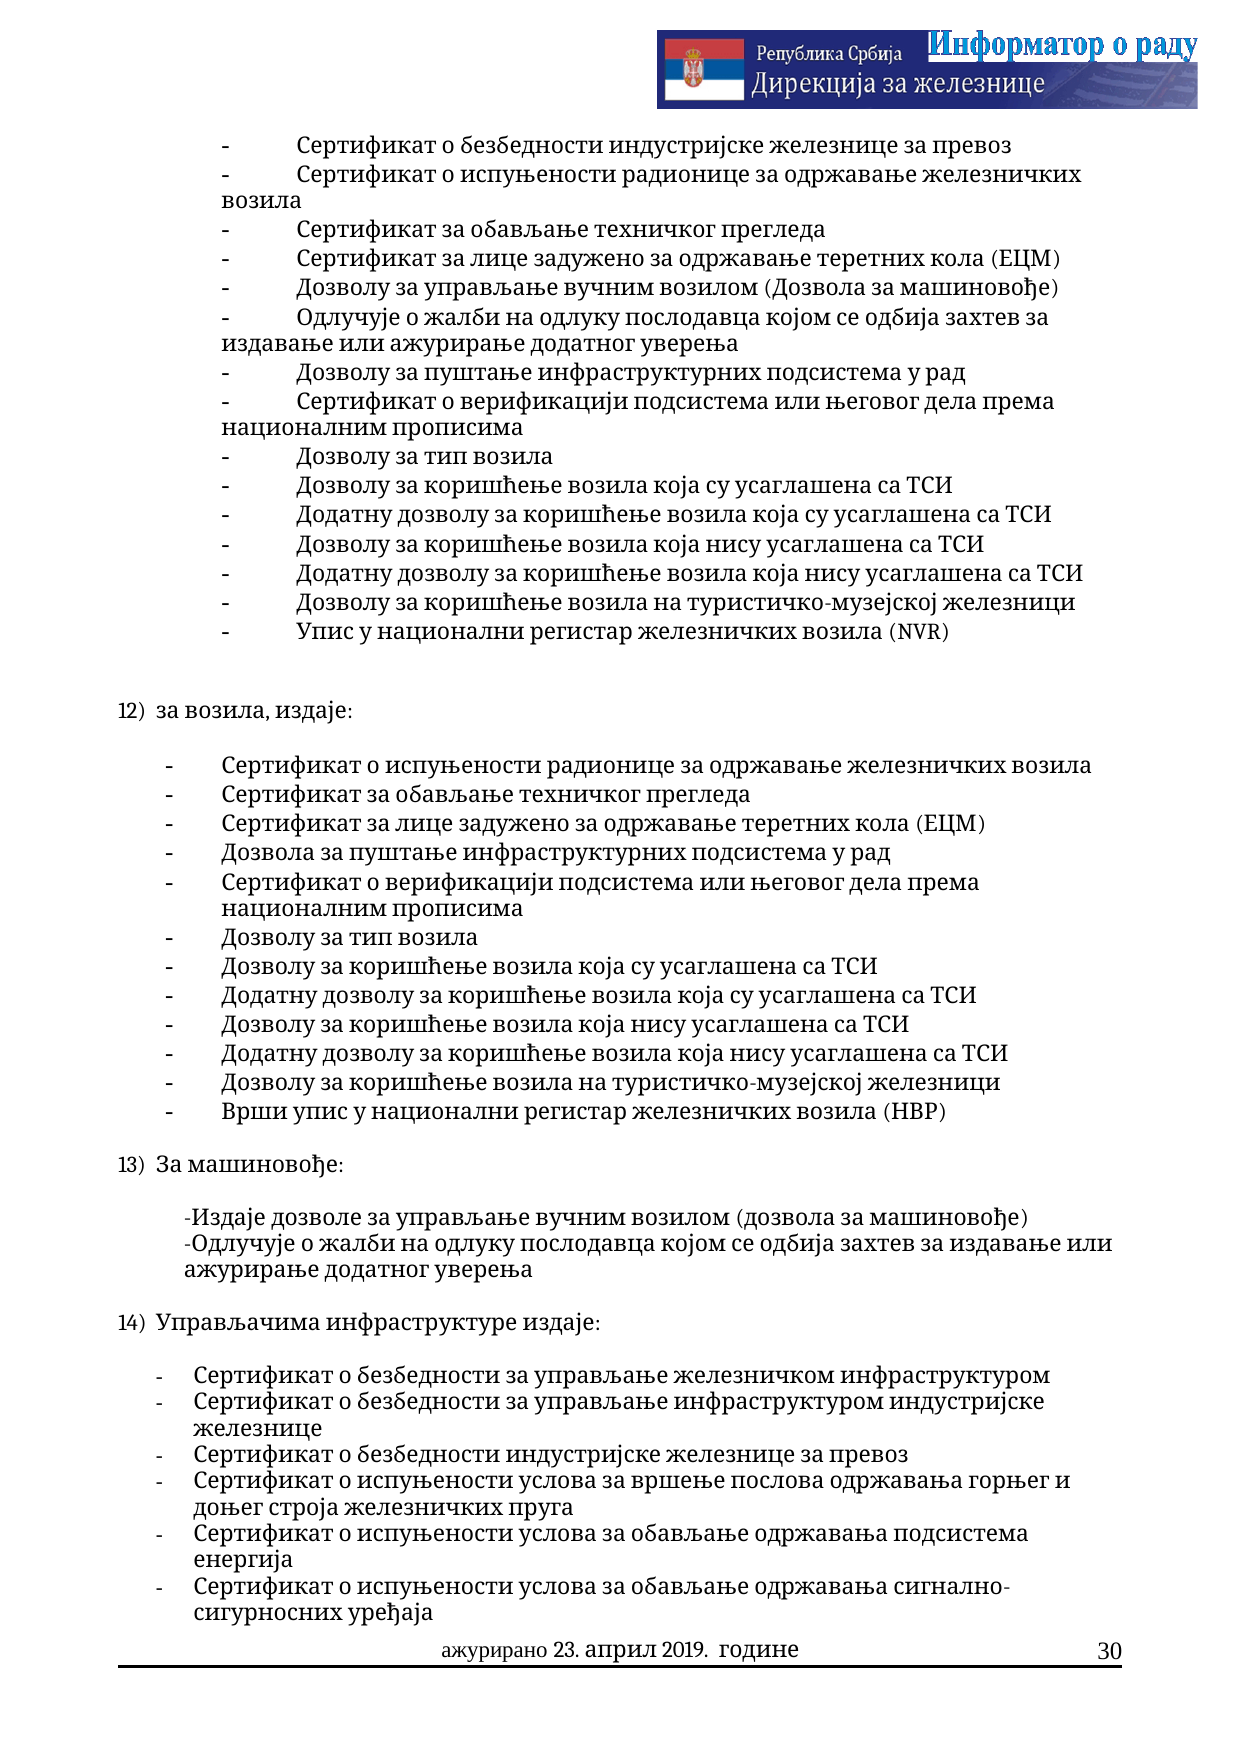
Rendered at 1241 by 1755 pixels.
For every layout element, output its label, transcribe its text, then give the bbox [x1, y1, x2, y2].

list Сертификат о испуњености услова за обављање одржавања сигнално-сигурносних уређаја [156, 1573, 1122, 1626]
list Врши упис у национални регистар железничких возила (НВР) [165, 1096, 1122, 1125]
list Дозволу за тип возила [221, 441, 1122, 471]
list Сертификат о безбедности за управљање железничком инфраструктуром [156, 1363, 1122, 1389]
list Сертификат о испуњености услова за обављање одржавања подсистема енергија [156, 1521, 1122, 1573]
list Додатну дозволу за коришћење возила која нису усаглашена са ТСИ [221, 558, 1122, 587]
list Дозволу за коришћење возила која нису усаглашена са ТСИ [165, 1009, 1122, 1038]
list Сертификат о безбедности индустријске железнице за превоз [221, 130, 1122, 159]
list Сертификат о испуњености услова за вршење послова одржавања горњег и доњег строја железничких пруга [156, 1468, 1122, 1521]
list Упис у национални регистар железничких возила (NVR) [221, 616, 1122, 645]
list Дозволу за коришћење возила на туристичко-музејској железници [165, 1067, 1122, 1096]
list Сертификат за лице задужено за одржавање теретних кола (ЕЦМ) [165, 808, 1122, 837]
list Дозволу за коришћење возила на туристичко-музејској железници [221, 587, 1122, 616]
list Сертификат о испуњености радионице за одржавање железничких возила [165, 750, 1122, 779]
text -Одлучује о жалби на одлуку послодавца којом се одбија захтев за издавање или ажурирање додатног уверења [184, 1231, 1122, 1283]
list Додатну дозволу за коришћење возила која су усаглашена са ТСИ [221, 499, 1122, 529]
list Дозволу за коришћење возила која су усаглашена са ТСИ [165, 951, 1122, 980]
text -Издаје дозволе за управљање вучним возилом (дозвола за машиновође) [184, 1204, 1122, 1231]
list Сертификат о безбедности за управљање инфраструктуром индустријске железнице [156, 1389, 1122, 1442]
list Дозволу за тип возила [165, 922, 1122, 951]
list Сертификат за обављање техничког прегледа [221, 214, 1122, 243]
list Додатну дозволу за коришћење возила која нису усаглашена са ТСИ [165, 1038, 1122, 1067]
list Сертификат о верификацији подсистема или његовог дела према националним прописима [221, 386, 1122, 441]
list За машиновође: [118, 1152, 1122, 1178]
list Одлучује о жалби на одлуку послодавца којом се одбија захтев за издавање или ажурирање додатног уверења [221, 302, 1122, 357]
list Сертификат за лице задужено за одржавање теретних кола (ЕЦМ) [221, 243, 1122, 272]
list Дозволу за коришћење возила која нису усаглашена са ТСИ [221, 529, 1122, 558]
list Сертификат о безбедности индустријске железнице за превоз [156, 1442, 1122, 1468]
list Дозволу за управљање вучним возилом (Дозвола за машиновође) [221, 272, 1122, 302]
list Додатну дозволу за коришћење возила која су усаглашена са ТСИ [165, 980, 1122, 1009]
list за возила, издаје: [118, 698, 1122, 724]
list Дозволу за пуштање инфраструктурних подсистема у рад [221, 357, 1122, 386]
list Дозвола за пуштање инфраструктурних подсистема у рад [165, 837, 1122, 867]
list Дозволу за коришћење возила која су усаглашена са ТСИ [221, 471, 1122, 499]
list Сертификат о испуњености радионице за одржавање железничких возила [221, 159, 1122, 214]
list Сертификат за обављање техничког прегледа [165, 779, 1122, 808]
list Управљачима инфраструктуре издаје: [118, 1310, 1122, 1336]
list Сертификат о верификацији подсистема или његовог дела према националним прописима [165, 867, 1122, 922]
